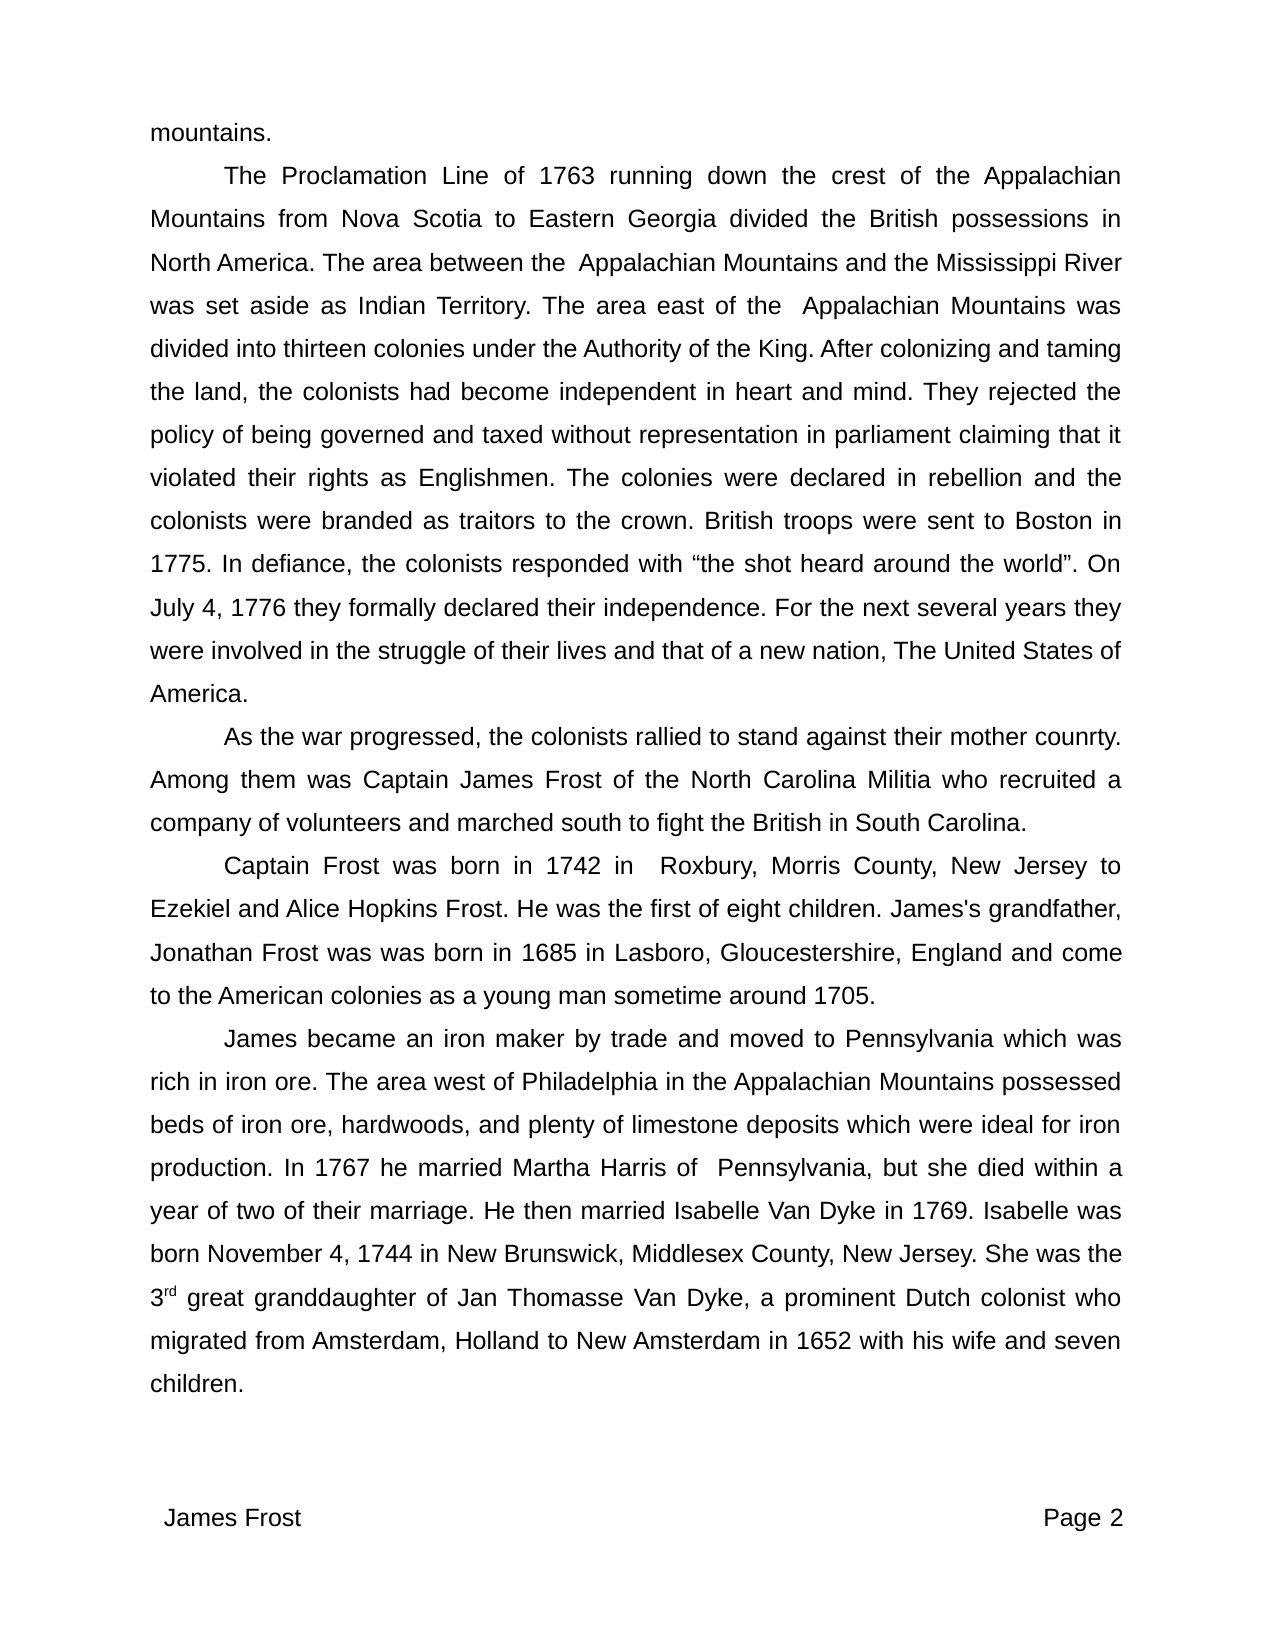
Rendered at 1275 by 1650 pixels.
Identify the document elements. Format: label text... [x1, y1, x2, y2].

text The Proclamation Line of 1763 running down the crest of the Appalachian Mountains from Nova Scotia to Eastern Georgia divided the British possessions in North America. The area between the Appalachian Mountains and the Mississippi River was set aside as Indian Territory. The area east of the Appalachian Mountains was divided into thirteen colonies under the Authority of the King. After colonizing and taming the land, the colonists had become independent in heart and mind. They rejected the policy of being governed and taxed without representation in parliament claiming that it violated their rights as Englishmen. The colonies were declared in rebellion and the colonists were branded as traitors to the crown. British troops were sent to Boston in 1775. In defiance, the colonists responded with “the shot heard around the world”. On July 4, 1776 they formally declared their independence. For the next several years they were involved in the struggle of their lives and that of a new nation, The United States of America. [150, 161, 1123, 707]
text Captain Frost was born in 1742 in Roxbury, Morris County, New Jersey to Ezekiel and Alice Hopkins Frost. He was the first of eight children. James's grandfather, Jonathan Frost was was born in 1685 in Lasboro, Gloucestershire, England and come to the American colonies as a young man sometime around 1705. [150, 851, 1123, 1009]
text As the war progressed, the colonists rallied to stand against their mother counrty. Among them was Captain James Frost of the North Carolina Militia who recruited a company of volunteers and marched south to fight the British in South Carolina. [150, 722, 1123, 837]
text James became an iron maker by trade and moved to Pennsylvania which was rich in iron ore. The area west of Philadelphia in the Appalachian Mountains possessed beds of iron ore, hardwoods, and plenty of limestone deposits which were ideal for iron production. In 1767 he married Martha Harris of Pennsylvania, but she died within a year of two of their marriage. He then married Isabelle Van Dyke in 1769. Isabelle was born November 4, 1744 in New Brunswick, Middlesex County, New Jersey. She was the 3rd great granddaughter of Jan Thomasse Van Dyke, a prominent Dutch colonist who migrated from Amsterdam, Holland to New Amsterdam in 1652 with his wife and seven children. [150, 1024, 1123, 1397]
text mountains. [150, 118, 1123, 147]
